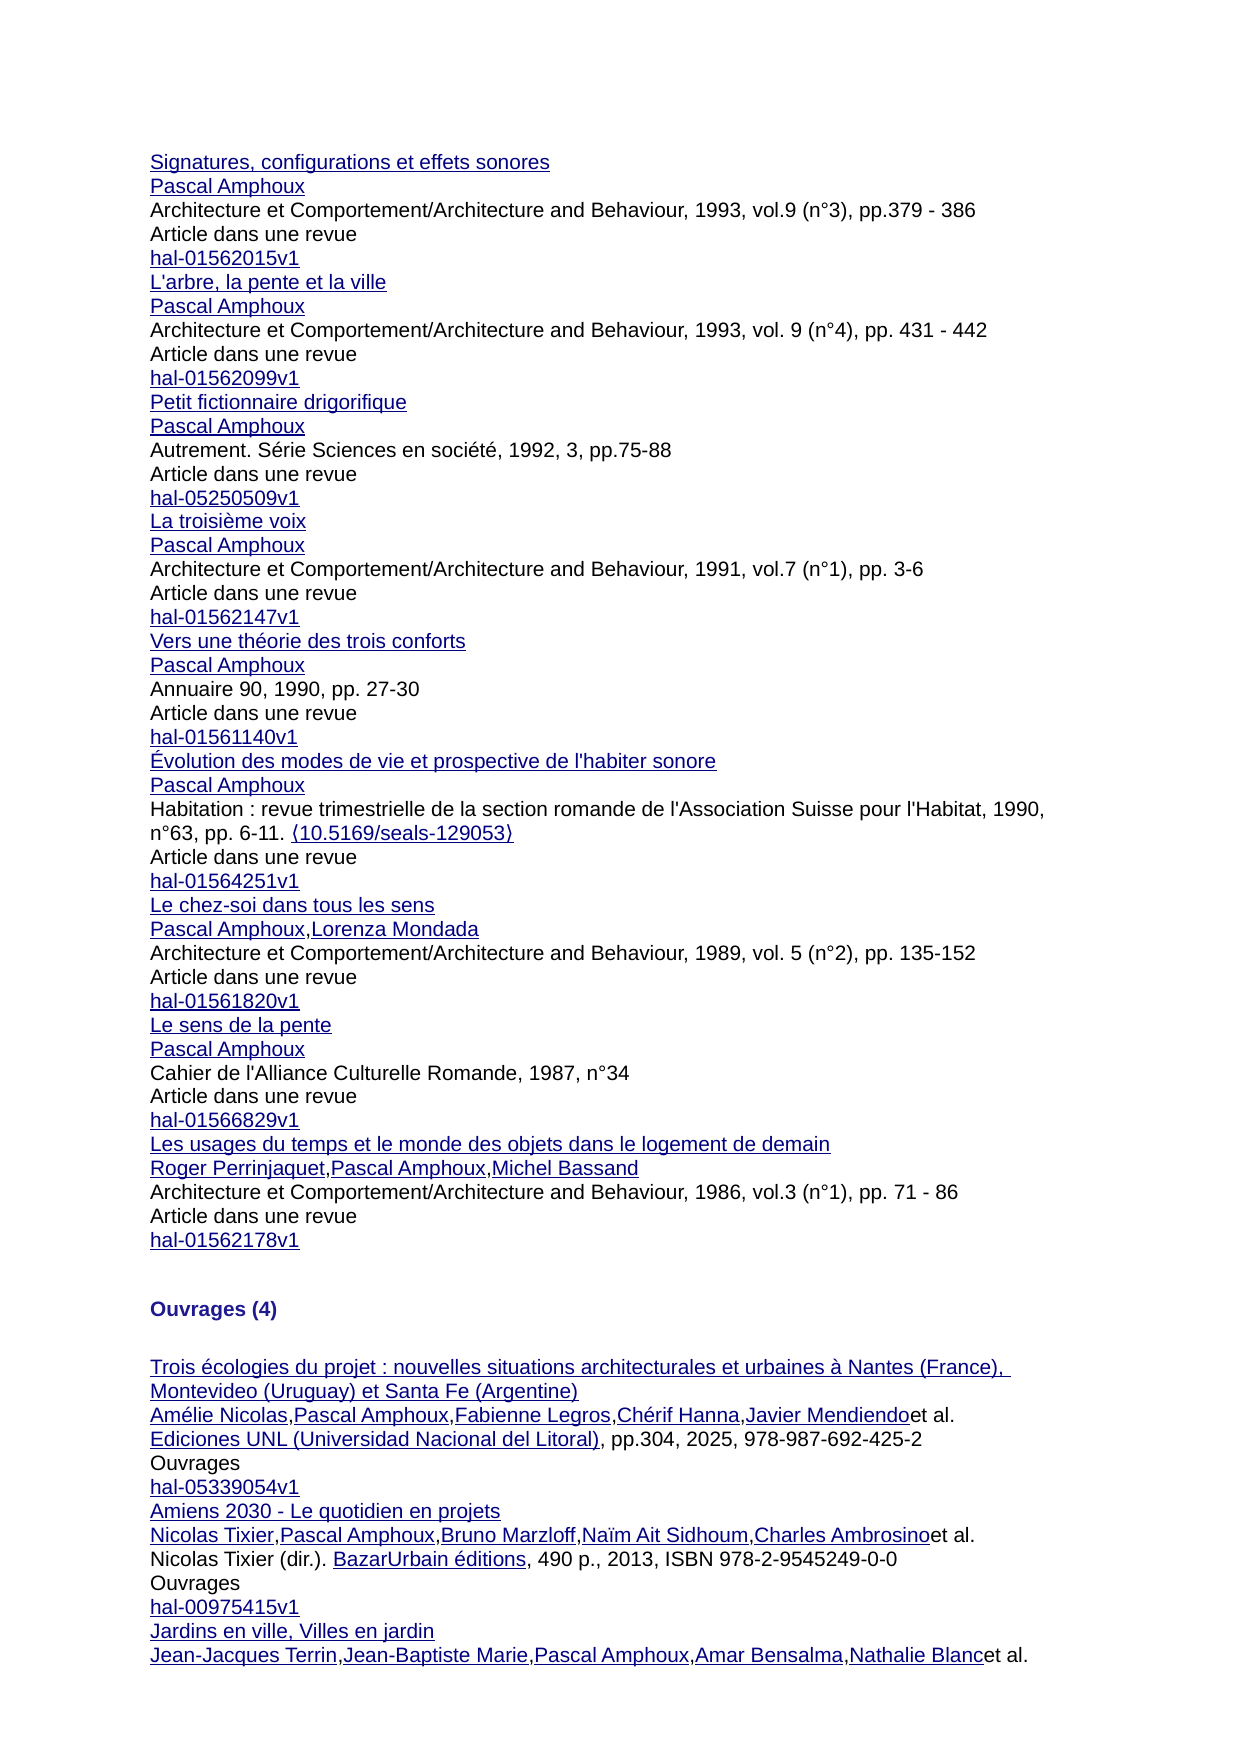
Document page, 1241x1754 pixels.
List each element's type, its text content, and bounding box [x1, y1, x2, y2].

table_cell La troisième voix Pascal Amphoux Architecture et Comportement/Architecture and Behaviour, 1991, vol.7 (n°1), pp. 3-6 Article dans une revue hal-01562147v1 [150, 509, 1090, 629]
subtitle Ouvrages (4) [150, 1297, 1090, 1321]
table_cell Évolution des modes de vie et prospective de l'habiter sonore Pascal Amphoux Habitation : revue trimestrielle de la section romande de l'Association Suisse pour l'Habitat, 1990, n°63, pp. 6-11. ⟨10.5169/seals-129053⟩ Article dans une revue hal-01564251v1 [150, 749, 1090, 893]
table_cell Le sens de la pente Pascal Amphoux Cahier de l'Alliance Culturelle Romande, 1987, n°34 Article dans une revue hal-01566829v1 [150, 1013, 1090, 1132]
table_cell L'arbre, la pente et la ville Pascal Amphoux Architecture et Comportement/Architecture and Behaviour, 1993, vol. 9 (n°4), pp. 431 - 442 Article dans une revue hal-01562099v1 [150, 270, 1090, 389]
table_header Trois écologies du projet : nouvelles situations architecturales et urbaines à Nantes (France), Montevideo (Uruguay) et Santa Fe (Argentine) Amélie Nicolas,Pascal Amphoux,Fabienne Legros,Chérif Hanna,Javier Mendiendoet al. Ediciones UNL (Universidad Nacional del Litoral), pp.304, 2025, 978-987-692-425-2 Ouvrages hal-05339054v1 [150, 1355, 1090, 1499]
table_cell Signatures, configurations et effets sonores Pascal Amphoux Architecture et Comportement/Architecture and Behaviour, 1993, vol.9 (n°3), pp.379 - 386 Article dans une revue hal-01562015v1 [150, 150, 1090, 270]
table_cell Amiens 2030 - Le quotidien en projets Nicolas Tixier,Pascal Amphoux,Bruno Marzloff,Naïm Ait Sidhoum,Charles Ambrosinoet al. Nicolas Tixier (dir.). BazarUrbain éditions, 490 p., 2013, ISBN 978-2-9545249-0-0 Ouvrages hal-00975415v1 [150, 1499, 1090, 1619]
table_cell Les usages du temps et le monde des objets dans le logement de demain Roger Perrinjaquet,Pascal Amphoux,Michel Bassand Architecture et Comportement/Architecture and Behaviour, 1986, vol.3 (n°1), pp. 71 - 86 Article dans une revue hal-01562178v1 [150, 1132, 1090, 1252]
table_cell Vers une théorie des trois conforts Pascal Amphoux Annuaire 90, 1990, pp. 27-30 Article dans une revue hal-01561140v1 [150, 629, 1090, 749]
table_cell Jardins en ville, Villes en jardin Jean-Jacques Terrin,Jean-Baptiste Marie,Pascal Amphoux,Amar Bensalma,Nathalie Blancet al. [150, 1619, 1090, 1667]
table_cell Le chez-soi dans tous les sens Pascal Amphoux,Lorenza Mondada Architecture et Comportement/Architecture and Behaviour, 1989, vol. 5 (n°2), pp. 135-152 Article dans une revue hal-01561820v1 [150, 893, 1090, 1012]
table_cell Petit fictionnaire drigorifique Pascal Amphoux Autrement. Série Sciences en société, 1992, 3, pp.75-88 Article dans une revue hal-05250509v1 [150, 390, 1090, 509]
